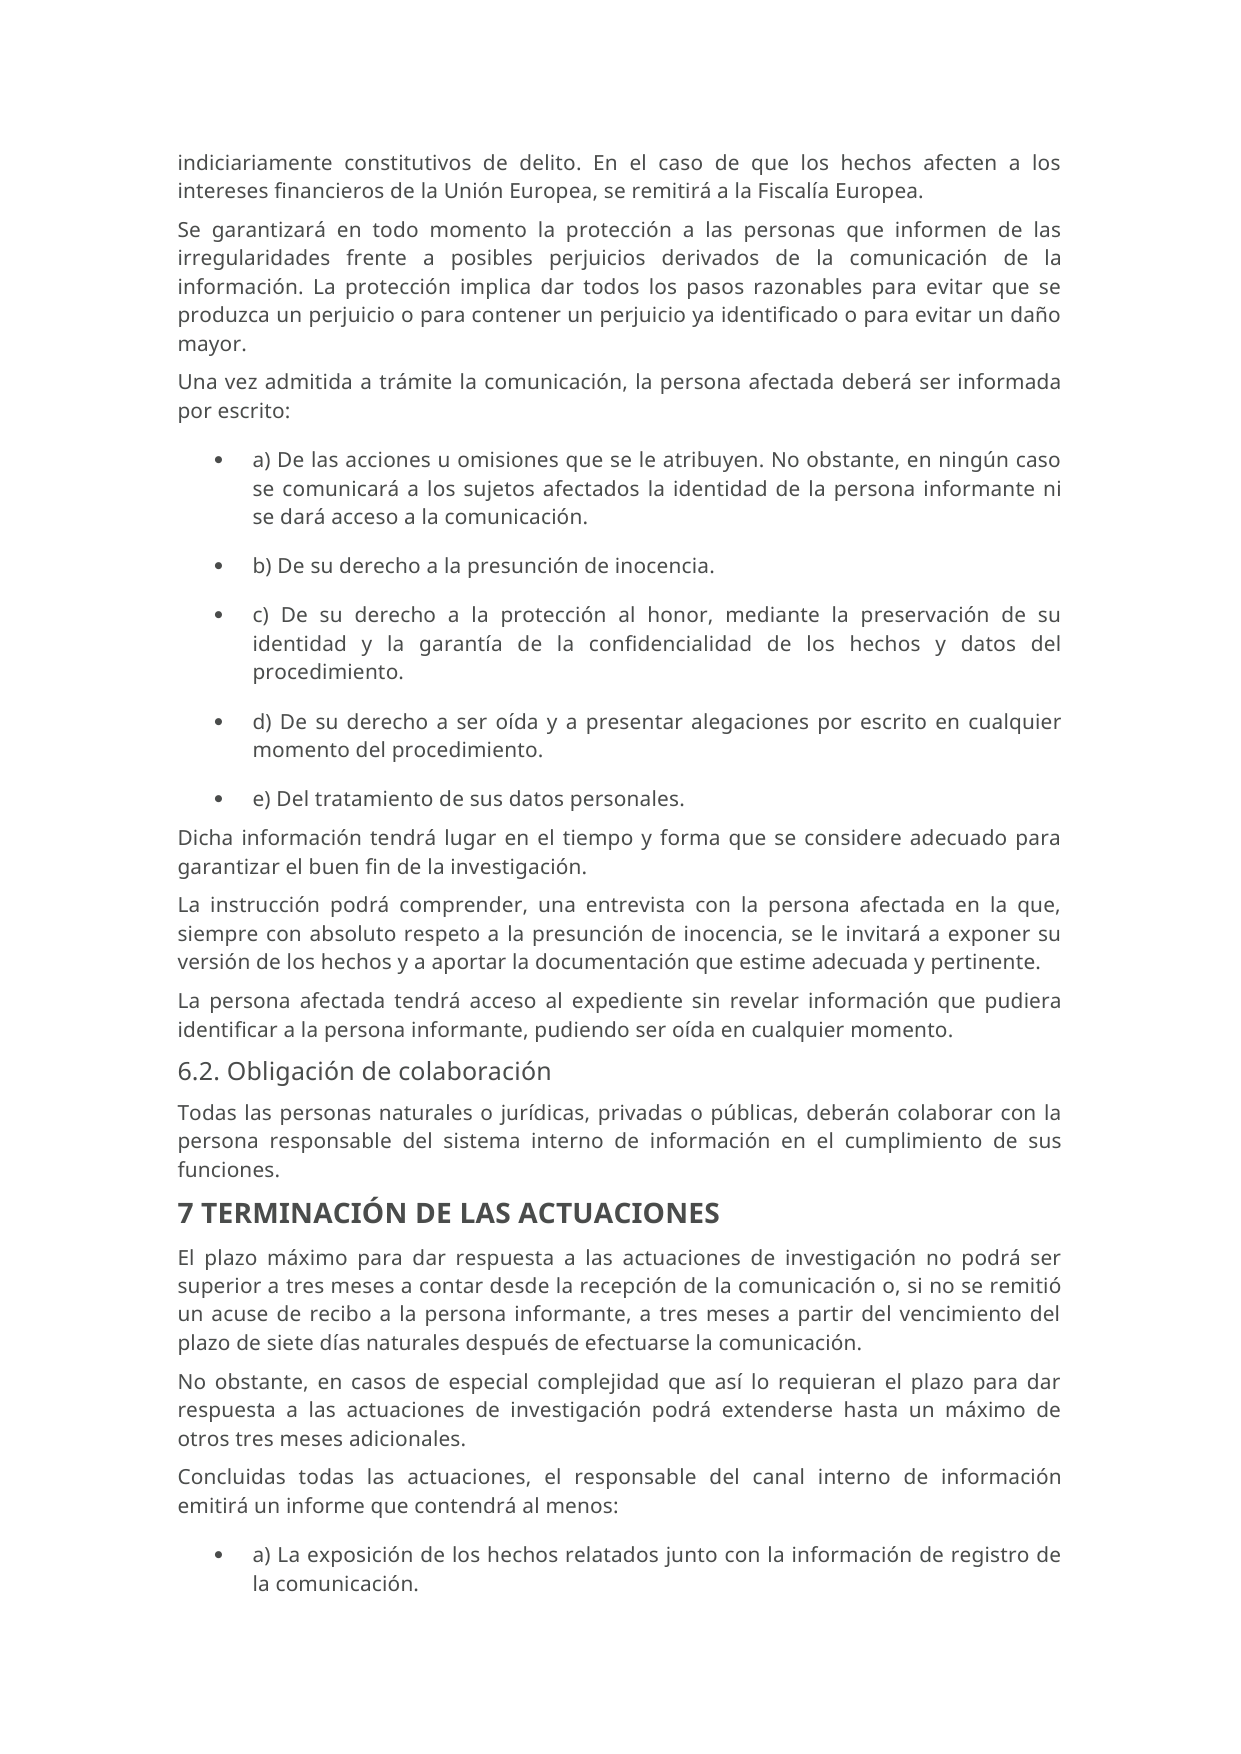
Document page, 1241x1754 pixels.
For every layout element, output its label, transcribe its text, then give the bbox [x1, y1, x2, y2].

list b) De su derecho a la presunción de inocencia. [215, 551, 1063, 580]
list e) Del tratamiento de sus datos personales. [215, 784, 1063, 813]
list a) De las acciones u omisiones que se le atribuyen. No obstante, en ningún caso se comunicará a los sujetos afectados la identidad de la persona informante ni se dará acceso a la comunicación. [215, 445, 1063, 531]
text Dicha información tendrá lugar en el tiempo y forma que se considere adecuado para garantizar el buen fin de la investigación. [177, 823, 1063, 880]
text indiciariamente constitutivos de delito. En el caso de que los hechos afecten a los intereses financieros de la Unión Europea, se remitirá a la Fiscalía Europea. [177, 148, 1063, 204]
text No obstante, en casos de especial complejidad que así lo requieran el plazo para dar respuesta a las actuaciones de investigación podrá extenderse hasta un máximo de otros tres meses adicionales. [177, 1367, 1063, 1452]
text La instrucción podrá comprender, una entrevista con la persona afectada en la que, siempre con absoluto respeto a la presunción de inocencia, se le invitará a exponer su versión de los hechos y a aportar la documentación que estime adecuada y pertinente. [177, 891, 1063, 976]
list d) De su derecho a ser oída y a presentar alegaciones por escrito en cualquier momento del procedimiento. [215, 707, 1063, 764]
text Concluidas todas las actuaciones, el responsable del canal interno de información emitirá un informe que contendrá al menos: [177, 1462, 1063, 1519]
text 6.2. Obligación de colaboración [177, 1054, 1063, 1088]
text La persona afectada tendrá acceso al expediente sin revelar información que pudiera identificar a la persona informante, pudiendo ser oída en cualquier momento. [177, 986, 1063, 1043]
text Todas las personas naturales o jurídicas, privadas o públicas, deberán colaborar con la persona responsable del sistema interno de información en el cumplimiento de sus funciones. [177, 1098, 1063, 1183]
list a) La exposición de los hechos relatados junto con la información de registro de la comunicación. [215, 1540, 1063, 1597]
text El plazo máximo para dar respuesta a las actuaciones de investigación no podrá ser superior a tres meses a contar desde la recepción de la comunicación o, si no se remitió un acuse de recibo a la persona informante, a tres meses a partir del vencimiento del plazo de siete días naturales después de efectuarse la comunicación. [177, 1243, 1063, 1356]
text Una vez admitida a trámite la comunicación, la persona afectada deberá ser informada por escrito: [177, 367, 1063, 424]
list c) De su derecho a la protección al honor, mediante la preservación de su identidad y la garantía de la confidencialidad de los hechos y datos del procedimiento. [215, 601, 1063, 686]
text Se garantizará en todo momento la protección a las personas que informen de las irregularidades frente a posibles perjuicios derivados de la comunicación de la información. La protección implica dar todos los pasos razonables para evitar que se produzca un perjuicio o para contener un perjuicio ya identificado o para evitar un daño mayor. [177, 215, 1063, 357]
text 7 TERMINACIÓN DE LAS ACTUACIONES [177, 1194, 1063, 1232]
